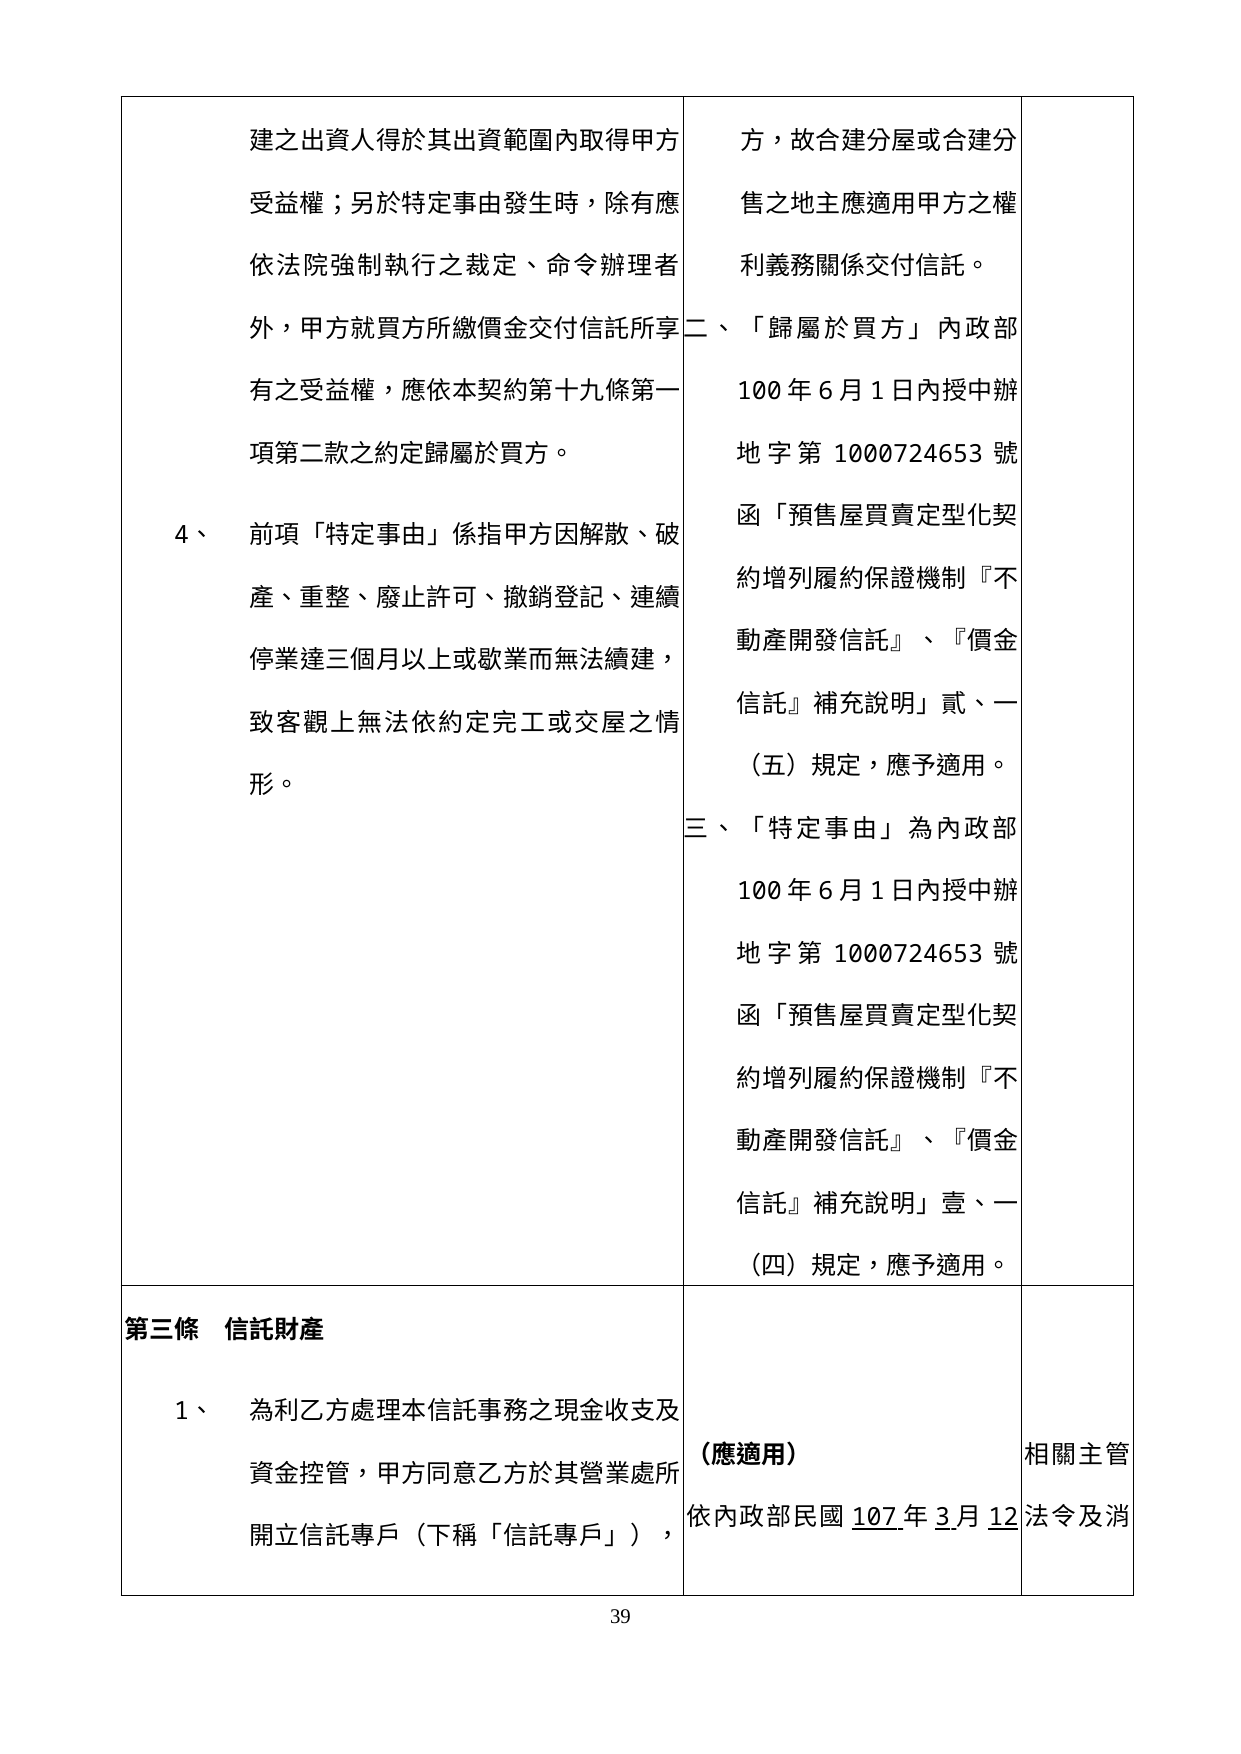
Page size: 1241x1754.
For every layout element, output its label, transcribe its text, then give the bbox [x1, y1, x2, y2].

table_cell 建之出資人得於其出資範圍內取得甲方受益權；另於特定事由發生時，除有應依法院強制執行之裁定、命令辦理者外，甲方就買方所繳價金交付信託所享有之受益權，應依本契約第十九條第一項第二款之約定歸屬於買方。 前項「特定事由」係指甲方因解散、破產、重整、廢止許可、撤銷登記、連續停業達三個月以上或歇業而無法續建，致客觀上無法依約定完工或交屋之情形。 [122, 97, 683, 1285]
table_cell 第三條 信託財產 為利乙方處理本信託事務之現金收支及資金控管，甲方同意乙方於其營業處所開立信託專戶（下稱「信託專戶」），用以存放本條第二項第（二）款所定興建資金及本條第二項第（四）款取得之款項。 本契約之信託財產（下稱「信託財產」）係指甲方於本契約簽訂後，依本契約之約定交付信託之下列財產： （一）本專案土地：甲方所提供○縣/市○段○、○、○、○、○地號等○○筆土地（面積總計______平方公尺），權利範圍_____，實際面積及權利範圍以地政機關複丈登記為準。 （二）興建資金：係指買方所繳價金（即買方依預售屋買賣契約，於所有權登記前所給付賣方之預售屋買賣價金，包括訂金、簽約款、開工款及各期工程款等自備款，但不包含所有權登記款及交屋款）、本專案銀行融資款項及甲方自有資金（下合稱「興建資金」）。 （三）本專案興建中建物及興建完工並辦妥所有權第一次登記之建物，包括但不限於本專案之在建工程及其他變更原專案內容或增建之部分，及乙方以受託人身分依本契約第十一條第三項約定及內政部102年1月3日內授中辦地字第1016652591號函辦理所有權第一次登記之建物。 （四）乙方因前三款信託財產之管理、處分、滅失、毀損或其他事由而取得之財產權。 除法令另有規定或依本契約第九條之約定外，於信託存續期間，甲方不得要求乙方交付或返還全部或部分信託財產，亦不得要求將信託財產移轉予任何他人 買方如係直接將價金交付予甲方者，甲方至遲應於收訖該筆價金之次一營業日將該筆價金存入信託專戶。甲方未存入信託專戶之買方所繳價金，非屬信託財產，應由甲方自負其責。 除甲方已預先提存同等之金額存入信託專戶外，買方所交付之訂金亦需依本契約之約定交付信託，惟其後買賣契約不成立或解除時，甲方得檢附相關證明文件，向乙方請求返還。 信託財產應以「______信託財產專戶」或其他符合法令規定之名義登載。為管理運用信託財產所開立之各項帳戶或簽訂之合約、文件，應由乙方以該等名義辦理之。 [122, 1286, 683, 1595]
table_cell [1022, 97, 1133, 1285]
table_cell 方，故合建分屋或合建分售之地主應適用甲方之權利義務關係交付信託。 二、「歸屬於買方」內政部100年6月1日內授中辦地字第1000724653號函「預售屋買賣定型化契約增列履約保證機制『不動產開發信託』、『價金信託』補充說明」貳、一（五）規定，應予適用。 三、「特定事由」為內政部100年6月1日內授中辦地字第1000724653號函「預售屋買賣定型化契約增列履約保證機制『不動產開發信託』、『價金信託』補充說明」壹、一（四）規定，應予適用。 [684, 97, 1021, 1285]
table_cell 相關主管法令及消 [1022, 1286, 1133, 1595]
table_cell （應適用） 依內政部民國107年3月12 [684, 1286, 1021, 1595]
